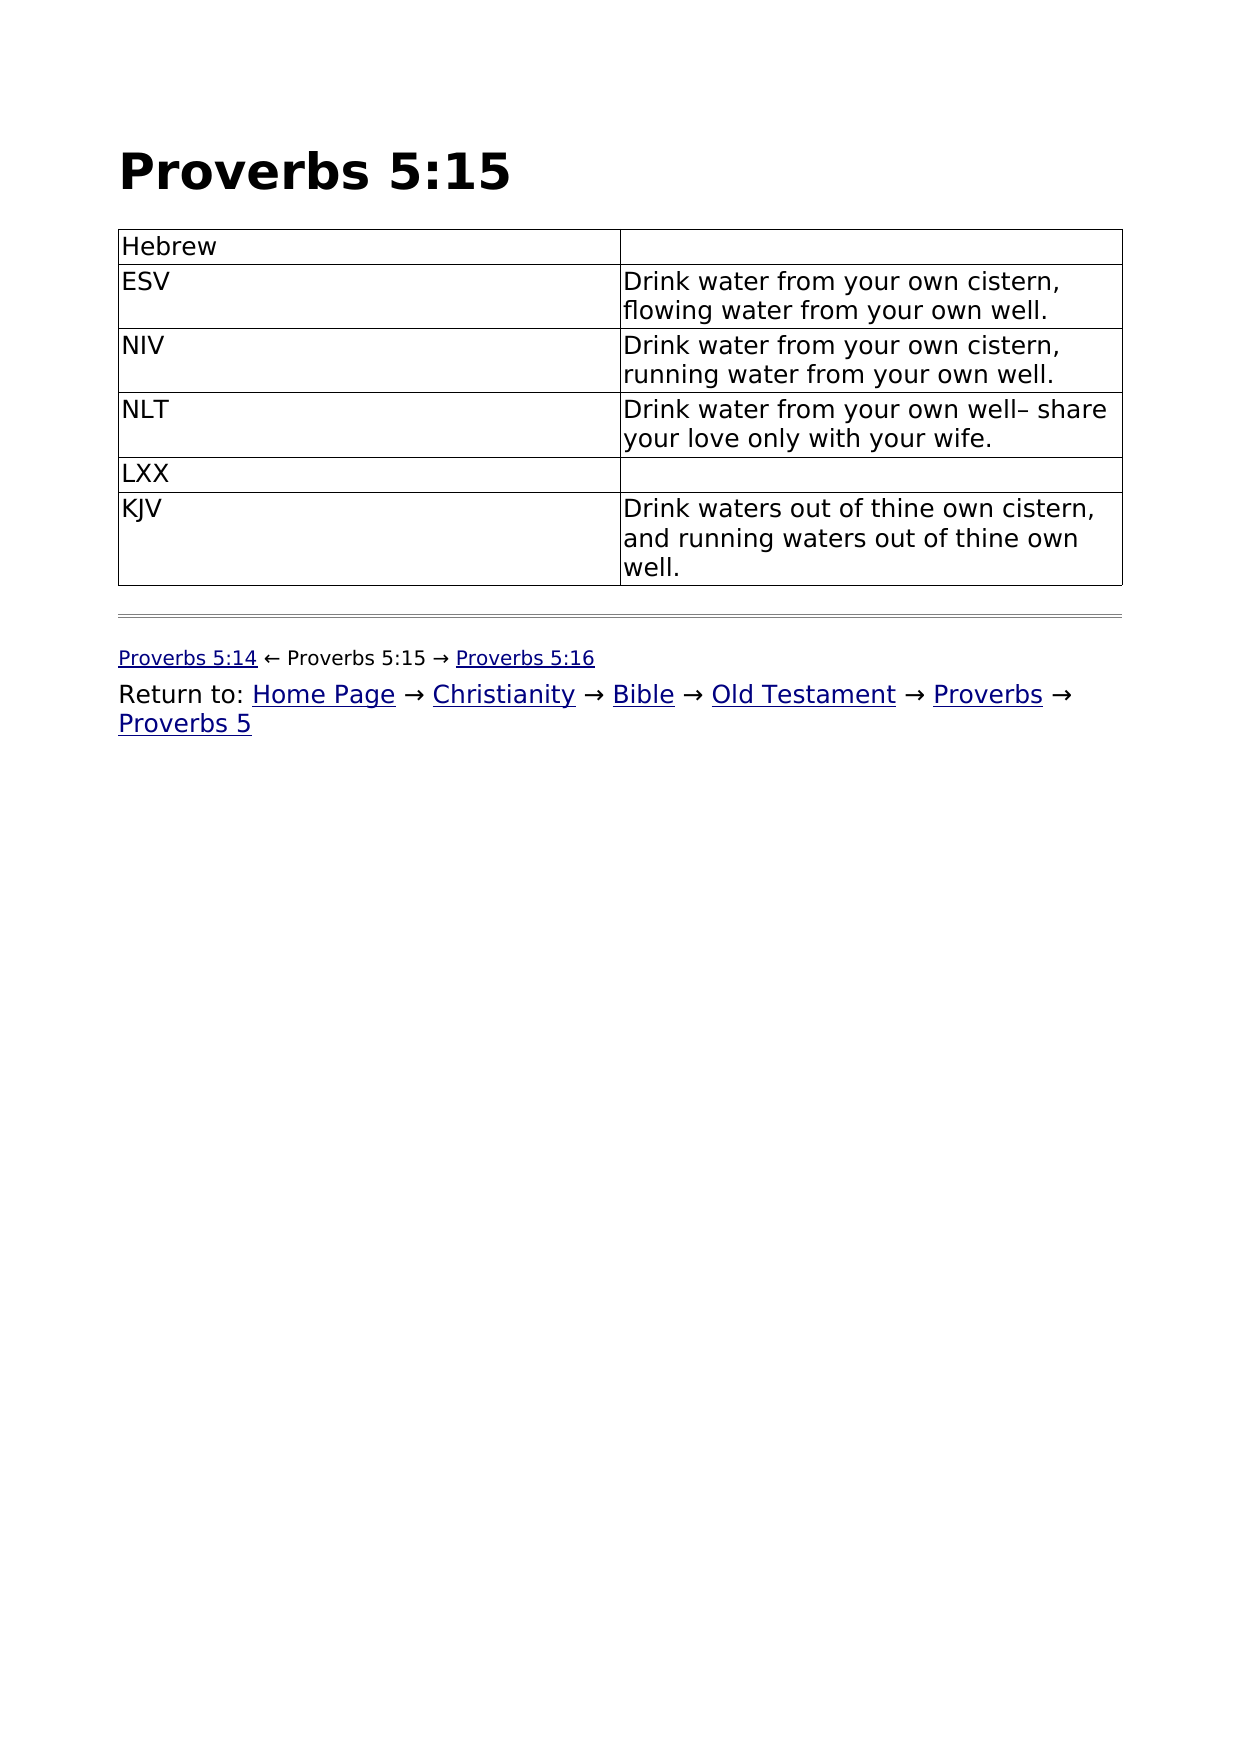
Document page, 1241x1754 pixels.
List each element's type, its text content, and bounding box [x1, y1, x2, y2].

table_cell KJV [119, 493, 620, 585]
table_header Hebrew [119, 230, 620, 264]
table_cell LXX [119, 458, 620, 492]
table_cell NIV [119, 329, 620, 392]
text Return to: Home Page → Christianity → Bible → Old Testament → Proverbs → Proverbs 5 [118, 680, 1122, 739]
table_header [621, 230, 1122, 264]
table_cell ESV [119, 265, 620, 328]
table_cell Drink water from your own cistern, flowing water from your own well. [621, 265, 1122, 328]
table_cell Drink waters out of thine own cistern, and running waters out of thine own well. [621, 493, 1122, 585]
table_cell Drink water from your own well– share your love only with your wife. [621, 393, 1122, 457]
table_cell NLT [119, 393, 620, 457]
table_cell [621, 458, 1122, 492]
text Proverbs 5:14 ← Proverbs 5:15 → Proverbs 5:16 [118, 646, 1122, 680]
subtitle Proverbs 5:15 [118, 143, 1122, 201]
table_cell Drink water from your own cistern, running water from your own well. [621, 329, 1122, 392]
